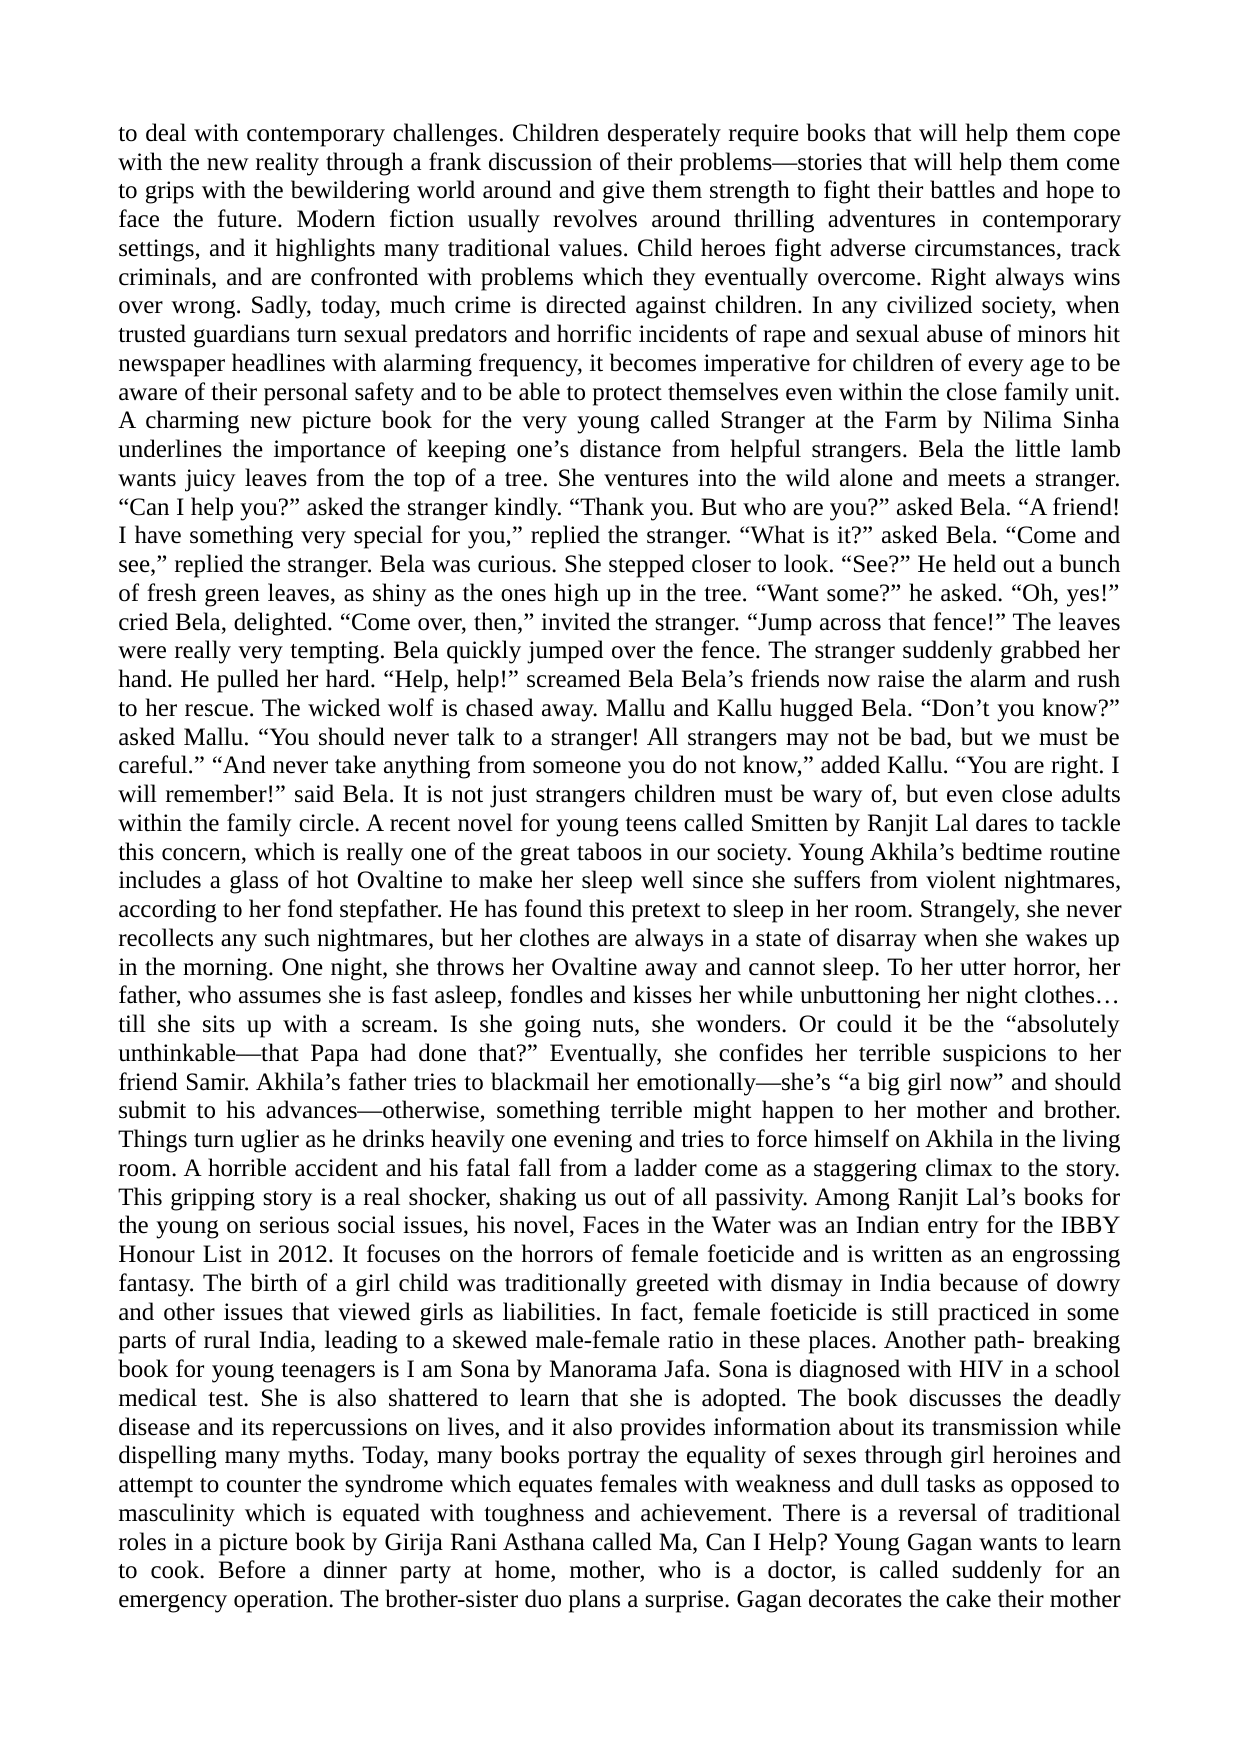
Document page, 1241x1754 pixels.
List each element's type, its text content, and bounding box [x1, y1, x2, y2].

text to deal with contemporary challenges. Children desperately require books that will help them cope with the new reality through a frank discussion of their problems—stories that will help them come to grips with the bewildering world around and give them strength to fight their battles and hope to face the future. Modern fiction usually revolves around thrilling adventures in contemporary settings, and it highlights many traditional values. Child heroes fight adverse circumstances, track criminals, and are confronted with problems which they eventually overcome. Right always wins over wrong. Sadly, today, much crime is directed against children. In any civilized society, when trusted guardians turn sexual predators and horrific incidents of rape and sexual abuse of minors hit newspaper headlines with alarming frequency, it becomes imperative for children of every age to be aware of their personal safety and to be able to protect themselves even within the close family unit. A charming new picture book for the very young called Stranger at the Farm by Nilima Sinha underlines the importance of keeping one’s distance from helpful strangers. Bela the little lamb wants juicy leaves from the top of a tree. She ventures into the wild alone and meets a stranger. “Can I help you?” asked the stranger kindly. “Thank you. But who are you?” asked Bela. “A friend! I have something very special for you,” replied the stranger. “What is it?” asked Bela. “Come and see,” replied the stranger. Bela was curious. She stepped closer to look. “See?” He held out a bunch of fresh green leaves, as shiny as the ones high up in the tree. “Want some?” he asked. “Oh, yes!” cried Bela, delighted. “Come over, then,” invited the stranger. “Jump across that fence!” The leaves were really very tempting. Bela quickly jumped over the fence. The stranger suddenly grabbed her hand. He pulled her hard. “Help, help!” screamed Bela Bela’s friends now raise the alarm and rush to her rescue. The wicked wolf is chased away. Mallu and Kallu hugged Bela. “Don’t you know?” asked Mallu. “You should never talk to a stranger! All strangers may not be bad, but we must be careful.” “And never take anything from someone you do not know,” added Kallu. “You are right. I will remember!” said Bela. It is not just strangers children must be wary of, but even close adults within the family circle. A recent novel for young teens called Smitten by Ranjit Lal dares to tackle this concern, which is really one of the great taboos in our society. Young Akhila’s bedtime routine includes a glass of hot Ovaltine to make her sleep well since she suffers from violent nightmares, according to her fond stepfather. He has found this pretext to sleep in her room. Strangely, she never recollects any such nightmares, but her clothes are always in a state of disarray when she wakes up in the morning. One night, she throws her Ovaltine away and cannot sleep. To her utter horror, her father, who assumes she is fast asleep, fondles and kisses her while unbuttoning her night clothes… till she sits up with a scream. Is she going nuts, she wonders. Or could it be the “absolutely unthinkable—that Papa had done that?” Eventually, she confides her terrible suspicions to her friend Samir. Akhila’s father tries to blackmail her emotionally—she’s “a big girl now” and should submit to his advances—otherwise, something terrible might happen to her mother and brother. Things turn uglier as he drinks heavily one evening and tries to force himself on Akhila in the living room. A horrible accident and his fatal fall from a ladder come as a staggering climax to the story. This gripping story is a real shocker, shaking us out of all passivity. Among Ranjit Lal’s books for the young on serious social issues, his novel, Faces in the Water was an Indian entry for the IBBY Honour List in 2012. It focuses on the horrors of female foeticide and is written as an engrossing fantasy. The birth of a girl child was traditionally greeted with dismay in India because of dowry and other issues that viewed girls as liabilities. In fact, female foeticide is still practiced in some parts of rural India, leading to a skewed male-female ratio in these places. Another path- breaking book for young teenagers is I am Sona by Manorama Jafa. Sona is diagnosed with HIV in a school medical test. She is also shattered to learn that she is adopted. The book discusses the deadly disease and its repercussions on lives, and it also provides information about its transmission while dispelling many myths. Today, many books portray the equality of sexes through girl heroines and attempt to counter the syndrome which equates females with weakness and dull tasks as opposed to masculinity which is equated with toughness and achievement. There is a reversal of traditional roles in a picture book by Girija Rani Asthana called Ma, Can I Help? Young Gagan wants to learn to cook. Before a dinner party at home, mother, who is a doctor, is called suddenly for an emergency operation. The brother-sister duo plans a surprise. Gagan decorates the cake their mother [118, 118, 1122, 1613]
